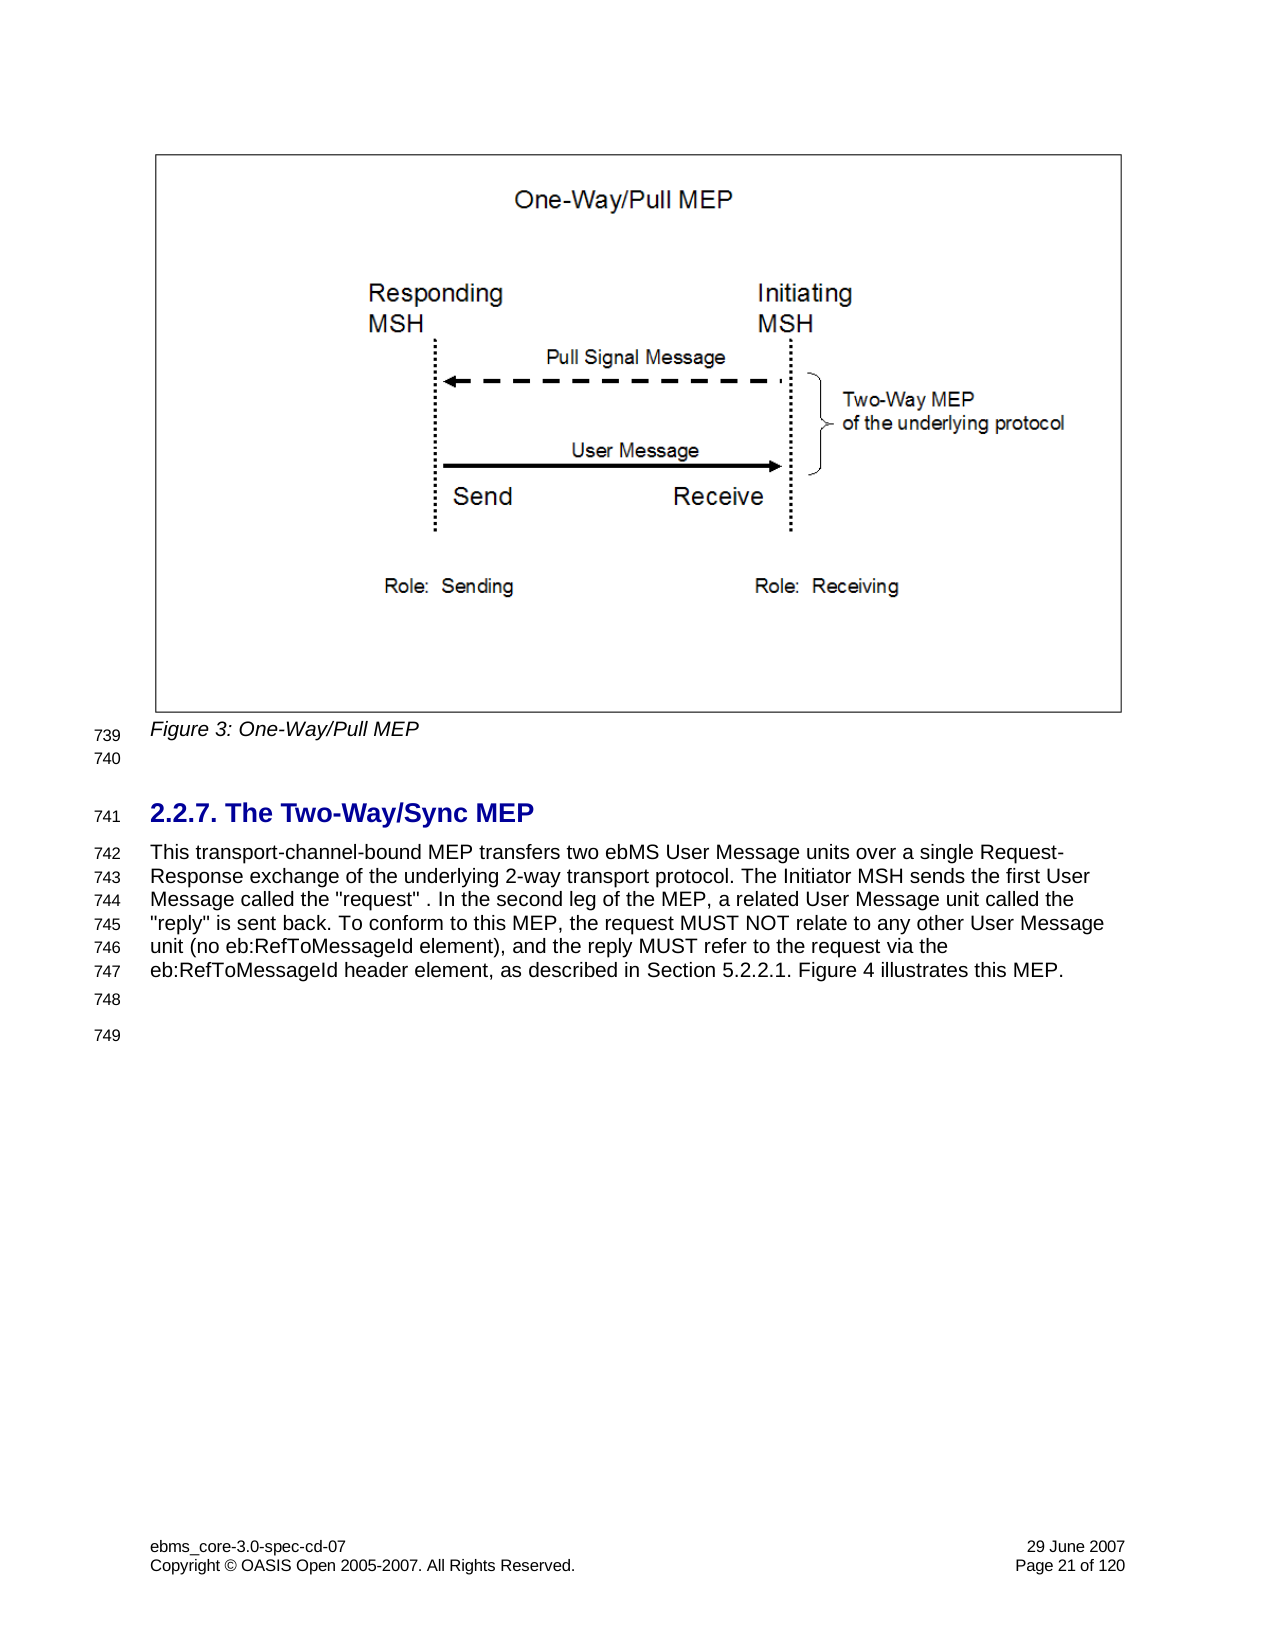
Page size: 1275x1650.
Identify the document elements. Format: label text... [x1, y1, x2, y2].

text This transport-channel-bound MEP transfers two ebMS User Message units over a single Request-Response exchange of the underlying 2-way transport protocol. The Initiator MSH sends the first User Message called the "request" . In the second leg of the MEP, a related User Message unit called the "reply" is sent back. To conform to this MEP, the request MUST NOT relate to any other User Message unit (no eb:RefToMessageId element), and the reply MUST refer to the request via the eb:RefToMessageId header element, as described in Section 5.2.2.1. Figure 4 illustrates this MEP. [150, 841, 1125, 982]
picture [150, 150, 1125, 718]
subtitle The Two-Way/Sync MEP [150, 798, 1125, 828]
subtitle Figure 3: One-Way/Pull MEP [150, 718, 1125, 741]
